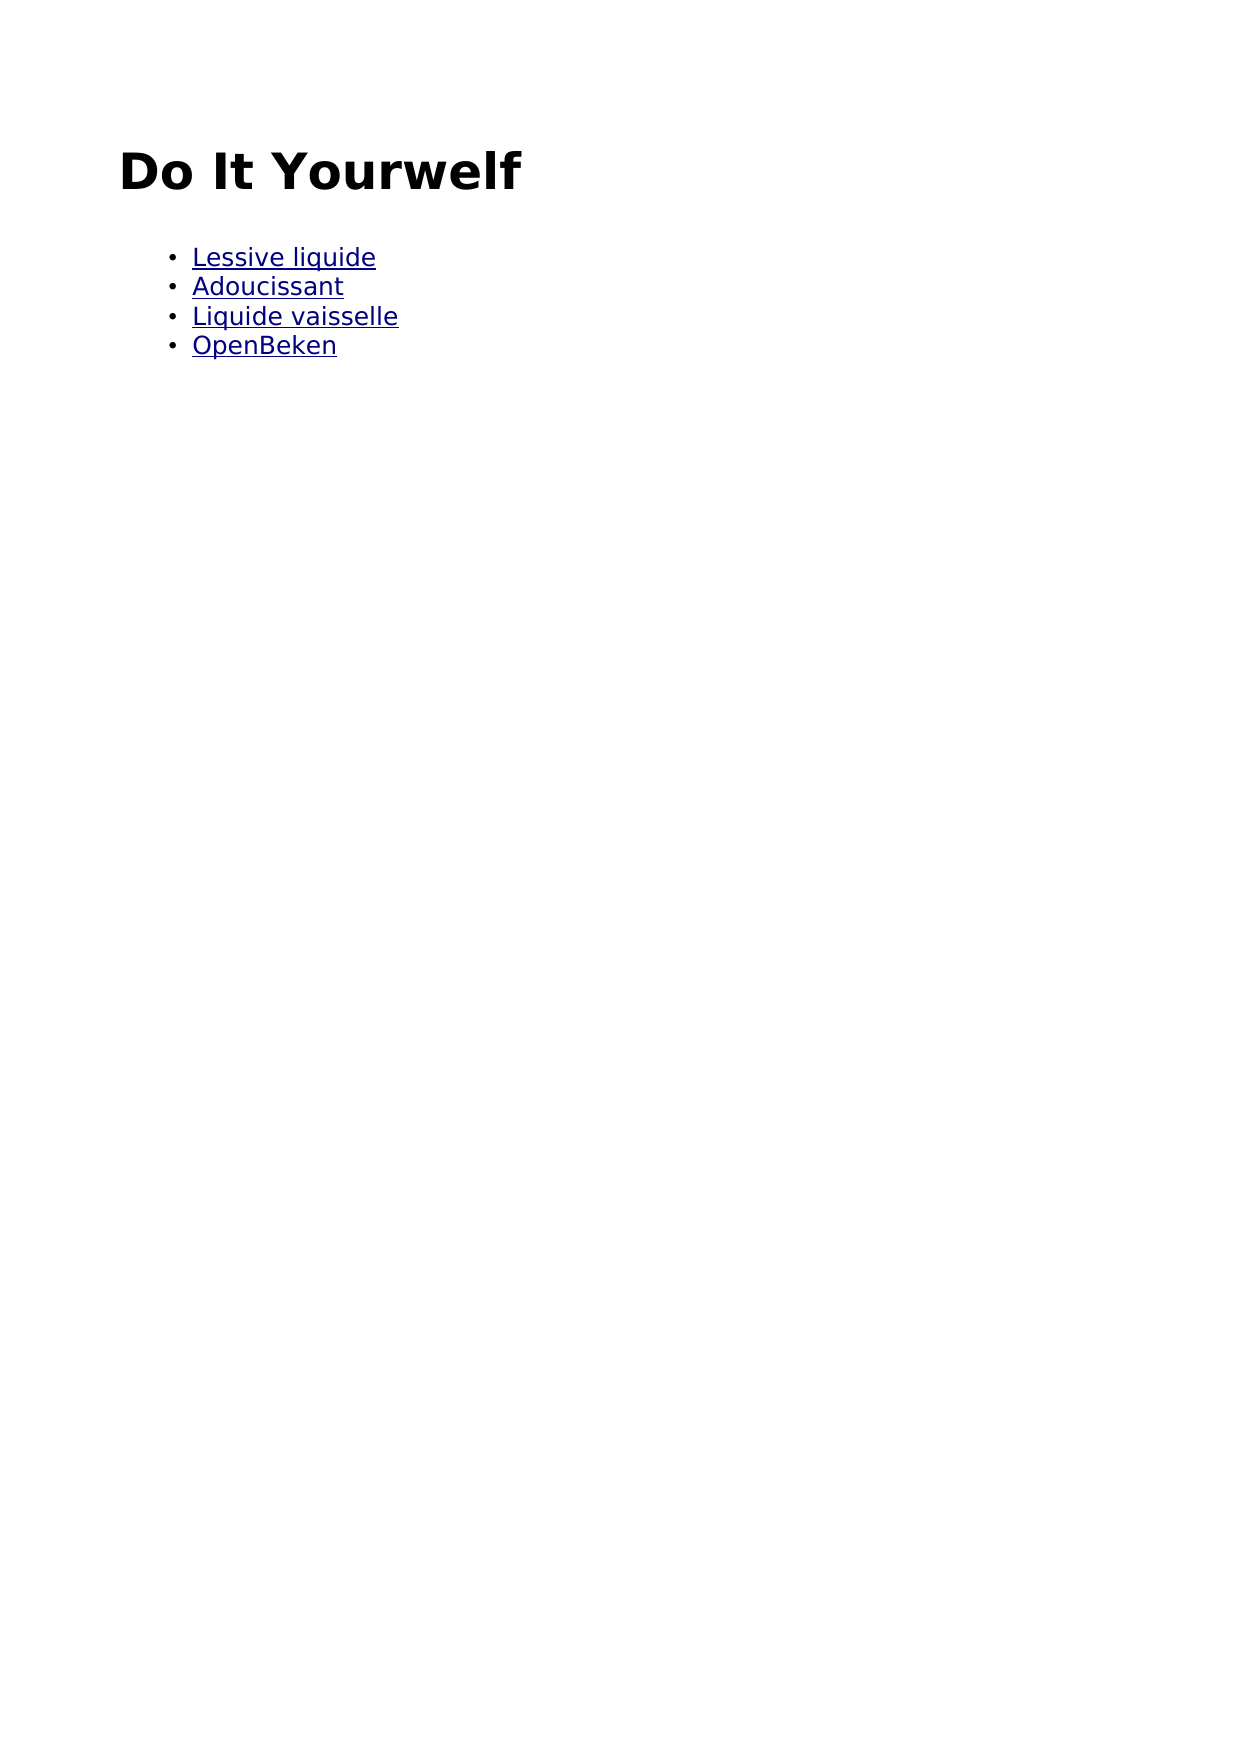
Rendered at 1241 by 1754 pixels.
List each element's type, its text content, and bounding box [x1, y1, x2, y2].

list Adoucissant [177, 272, 1122, 302]
list OpenBeken [177, 331, 1122, 360]
list Lessive liquide [177, 243, 1122, 272]
subtitle Do It Yourwelf [118, 143, 1122, 201]
list Liquide vaisselle [177, 302, 1122, 331]
